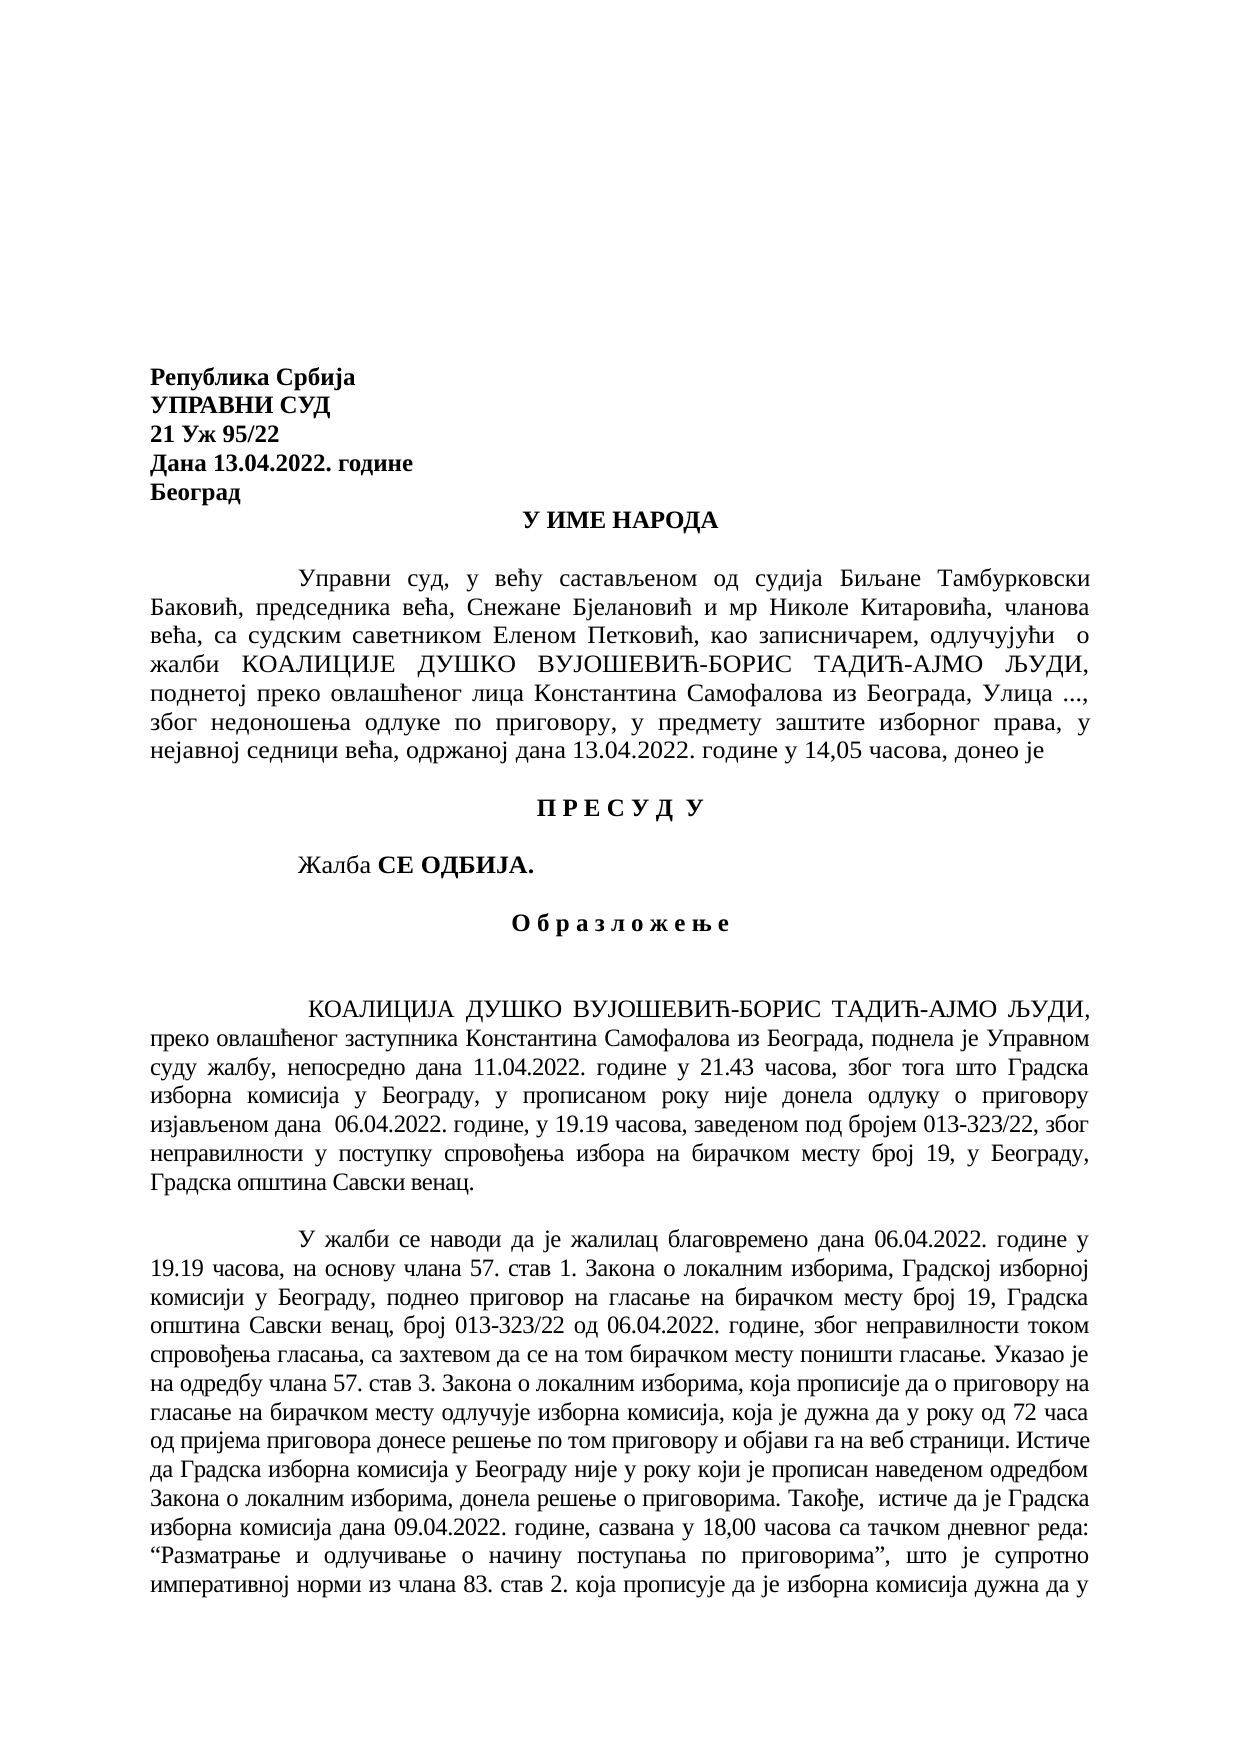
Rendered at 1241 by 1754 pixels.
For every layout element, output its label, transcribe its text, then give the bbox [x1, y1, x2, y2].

text Република Србија [150, 148, 1090, 391]
text Управни суд, у већу састављеном од судија Биљане Тамбурковски Баковић, председника већа, Снежане Бјелановић и мр Николе Китаровића, чланова већа, са судским саветником Еленом Петковић, као записничарем, одлучујући о жалби КОАЛИЦИЈЕ ДУШКО ВУЈОШЕВИЋ-БОРИС ТАДИЋ-АЈМО ЉУДИ, поднетој преко овлашћеног лица Константина Самофалова из Београда, Улица ..., због недоношења одлуке по приговору, у предмету заштите изборног права, у нејавној седници већа, одржаној дана 13.04.2022. године у 14,05 часова, донео је [150, 563, 1090, 764]
text У ИМЕ НАРОДА [150, 506, 1090, 534]
text У жалби се наводи да је жалилац благовремено дана 06.04.2022. године у 19.19 часова, на основу члана 57. став 1. Закона о локалним изборима, Градској изборној комисији у Београду, поднео приговор на гласање на бирачком месту број 19, Градска општина Савски венац, број 013-323/22 од 06.04.2022. године, због неправилности током спровођења гласања, са захтевом да се на том бирачком месту поништи гласање. Указао је на одредбу члана 57. став 3. Закона о локалним изборима, која прописије да о приговору на гласање на бирачком месту одлучује изборна комисија, која је дужна да у року од 72 часа од пријема приговора донесе решење по том приговору и објави га на веб страници. Истиче да Градска изборна комисија у Београду није у року који је прописан наведеном одредбом Закона о локалним изборима, донела решење о приговорима. Такође, истиче да је Градска изборна комисија дана 09.04.2022. године, сазвана у 18,00 часова са тачком дневног реда: “Разматрање и одлучивање о начину поступања по приговорима”, што је супротно императивној норми из члана 83. став 2. која прописује да је изборна комисија дужна да у [150, 1224, 1090, 1598]
text П Р Е С У Д У [150, 793, 1090, 822]
text Дана 13.04.2022. године [150, 448, 1090, 477]
text Жалба СЕ ОДБИЈА. [150, 851, 1090, 879]
text 21 Уж 95/22 [150, 419, 1090, 448]
text УПРАВНИ СУД [150, 391, 1090, 419]
text КОАЛИЦИЈА ДУШКО ВУЈОШЕВИЋ-БОРИС ТАДИЋ-АЈМО ЉУДИ, преко овлашћеног заступника Константина Самофалова из Београда, поднела је Управном суду жалбу, непосредно дана 11.04.2022. године у 21.43 часова, због тога што Градска изборна комисија у Београду, у прописаном року није донела одлуку о приговору изјављеном дана 06.04.2022. године, у 19.19 часова, заведеном под бројем 013-323/22, због неправилности у поступку спровођења избора на бирачком месту број 19, у Београду, Градска општина Савски венац. [150, 994, 1090, 1196]
text Београд [150, 477, 1090, 506]
text О б р а з л о ж е њ е [150, 908, 1090, 937]
